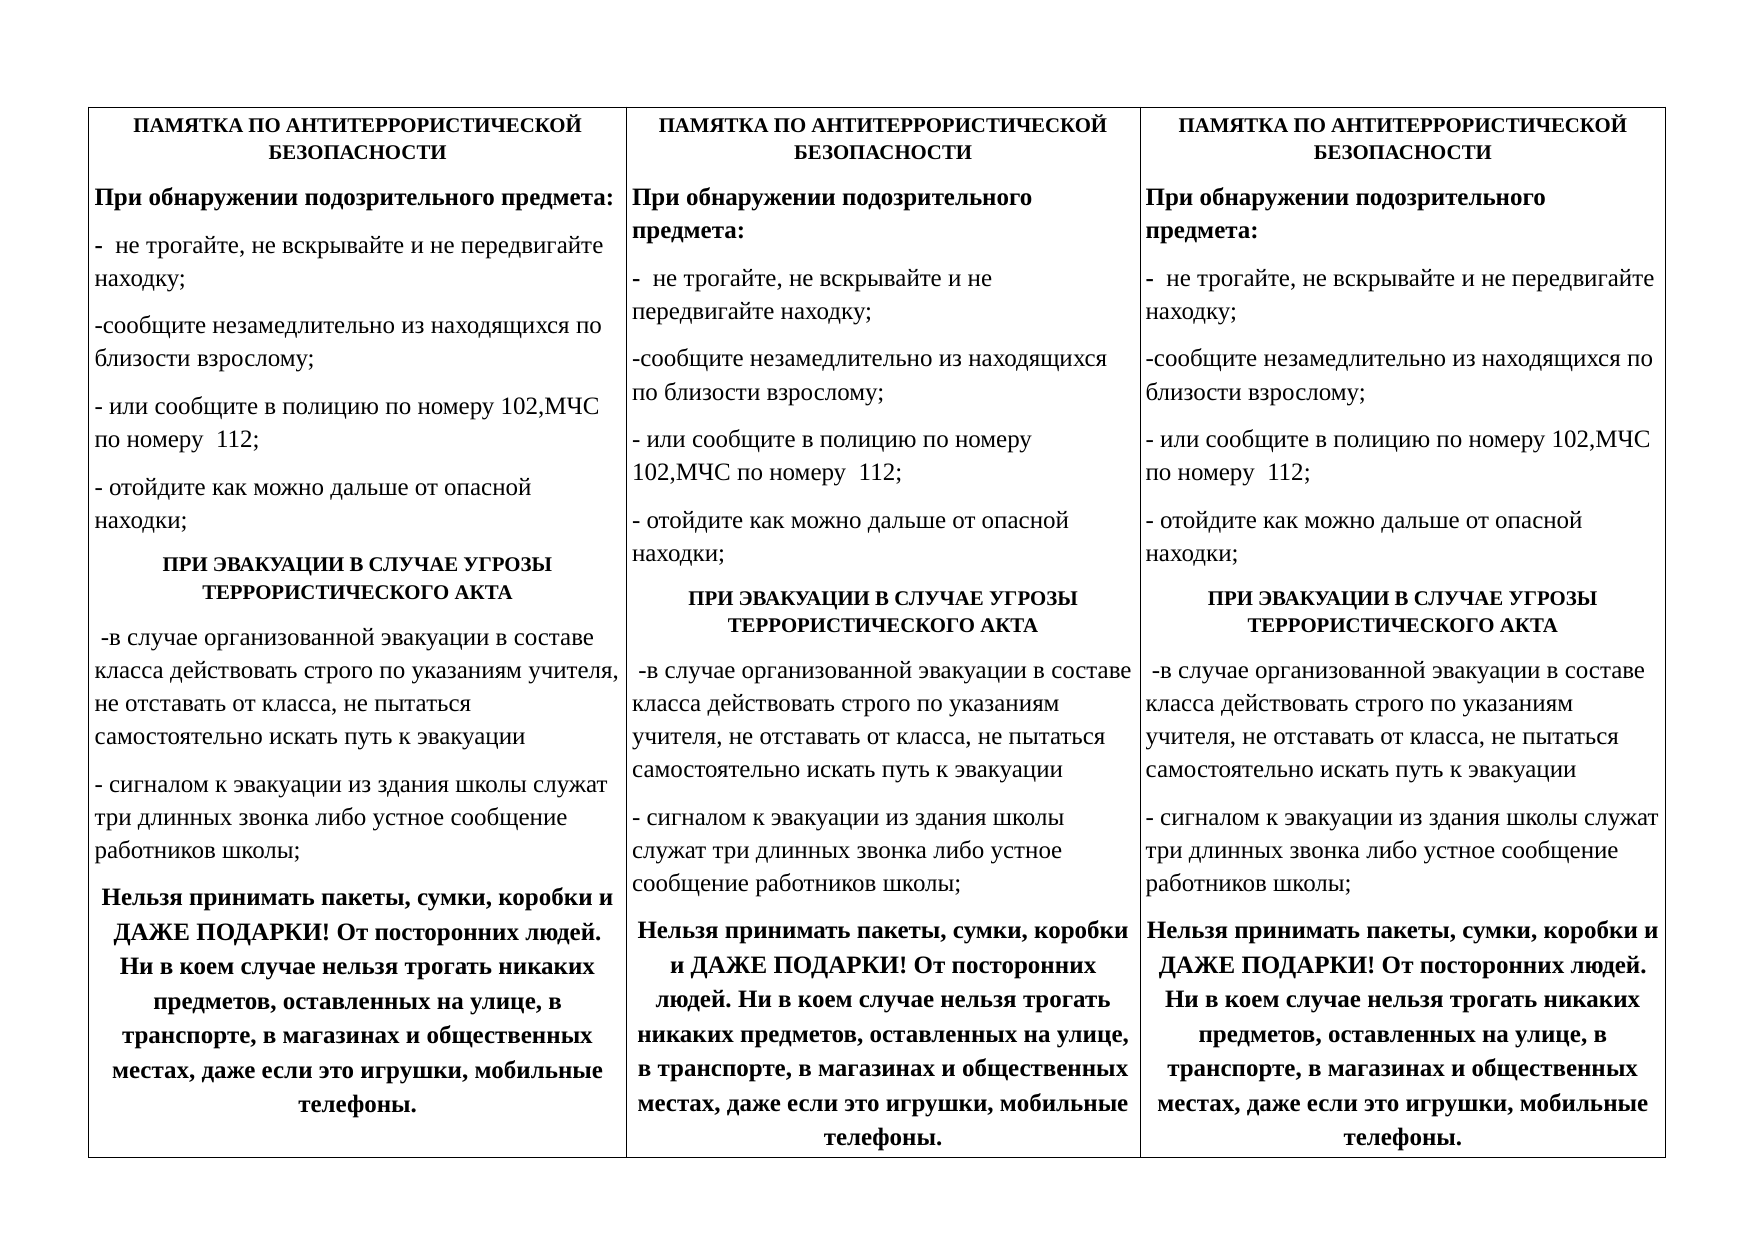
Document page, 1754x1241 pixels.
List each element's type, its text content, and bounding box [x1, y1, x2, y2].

table_header ПАМЯТКА ПО АНТИТЕРРОРИСТИЧЕСКОЙ БЕЗОПАСНОСТИ При обнаружении подозрительного предмета: - не трогайте, не вскрывайте и не передвигайте находку; -сообщите незамедлительно из находящихся по близости взрослому; - или сообщите в полицию по номеру 102,МЧС по номеру 112; - отойдите как можно дальше от опасной находки; ПРИ ЭВАКУАЦИИ В СЛУЧАЕ УГРОЗЫ ТЕРРОРИСТИЧЕСКОГО АКТА -в случае организованной эвакуации в составе класса действовать строго по указаниям учителя, не отставать от класса, не пытаться самостоятельно искать путь к эвакуации - сигналом к эвакуации из здания школы служат три длинных звонка либо устное сообщение работников школы; Нельзя принимать пакеты, сумки, коробки и ДАЖЕ ПОДАРКИ! От посторонних людей. Ни в коем случае нельзя трогать никаких предметов, оставленных на улице, в транспорте, в магазинах и общественных местах, даже если это игрушки, мобильные телефоны. [89, 108, 626, 1157]
table_header ПАМЯТКА ПО АНТИТЕРРОРИСТИЧЕСКОЙ БЕЗОПАСНОСТИ При обнаружении подозрительного предмета: - не трогайте, не вскрывайте и не передвигайте находку; -сообщите незамедлительно из находящихся по близости взрослому; - или сообщите в полицию по номеру 102,МЧС по номеру 112; - отойдите как можно дальше от опасной находки; ПРИ ЭВАКУАЦИИ В СЛУЧАЕ УГРОЗЫ ТЕРРОРИСТИЧЕСКОГО АКТА -в случае организованной эвакуации в составе класса действовать строго по указаниям учителя, не отставать от класса, не пытаться самостоятельно искать путь к эвакуации - сигналом к эвакуации из здания школы служат три длинных звонка либо устное сообщение работников школы; Нельзя принимать пакеты, сумки, коробки и ДАЖЕ ПОДАРКИ! От посторонних людей. Ни в коем случае нельзя трогать никаких предметов, оставленных на улице, в транспорте, в магазинах и общественных местах, даже если это игрушки, мобильные телефоны. [1141, 108, 1665, 1157]
table_header ПАМЯТКА ПО АНТИТЕРРОРИСТИЧЕСКОЙ БЕЗОПАСНОСТИ При обнаружении подозрительного предмета: - не трогайте, не вскрывайте и не передвигайте находку; -сообщите незамедлительно из находящихся по близости взрослому; - или сообщите в полицию по номеру 102,МЧС по номеру 112; - отойдите как можно дальше от опасной находки; ПРИ ЭВАКУАЦИИ В СЛУЧАЕ УГРОЗЫ ТЕРРОРИСТИЧЕСКОГО АКТА -в случае организованной эвакуации в составе класса действовать строго по указаниям учителя, не отставать от класса, не пытаться самостоятельно искать путь к эвакуации - сигналом к эвакуации из здания школы служат три длинных звонка либо устное сообщение работников школы; Нельзя принимать пакеты, сумки, коробки и ДАЖЕ ПОДАРКИ! От посторонних людей. Ни в коем случае нельзя трогать никаких предметов, оставленных на улице, в транспорте, в магазинах и общественных местах, даже если это игрушки, мобильные телефоны. [627, 108, 1140, 1157]
